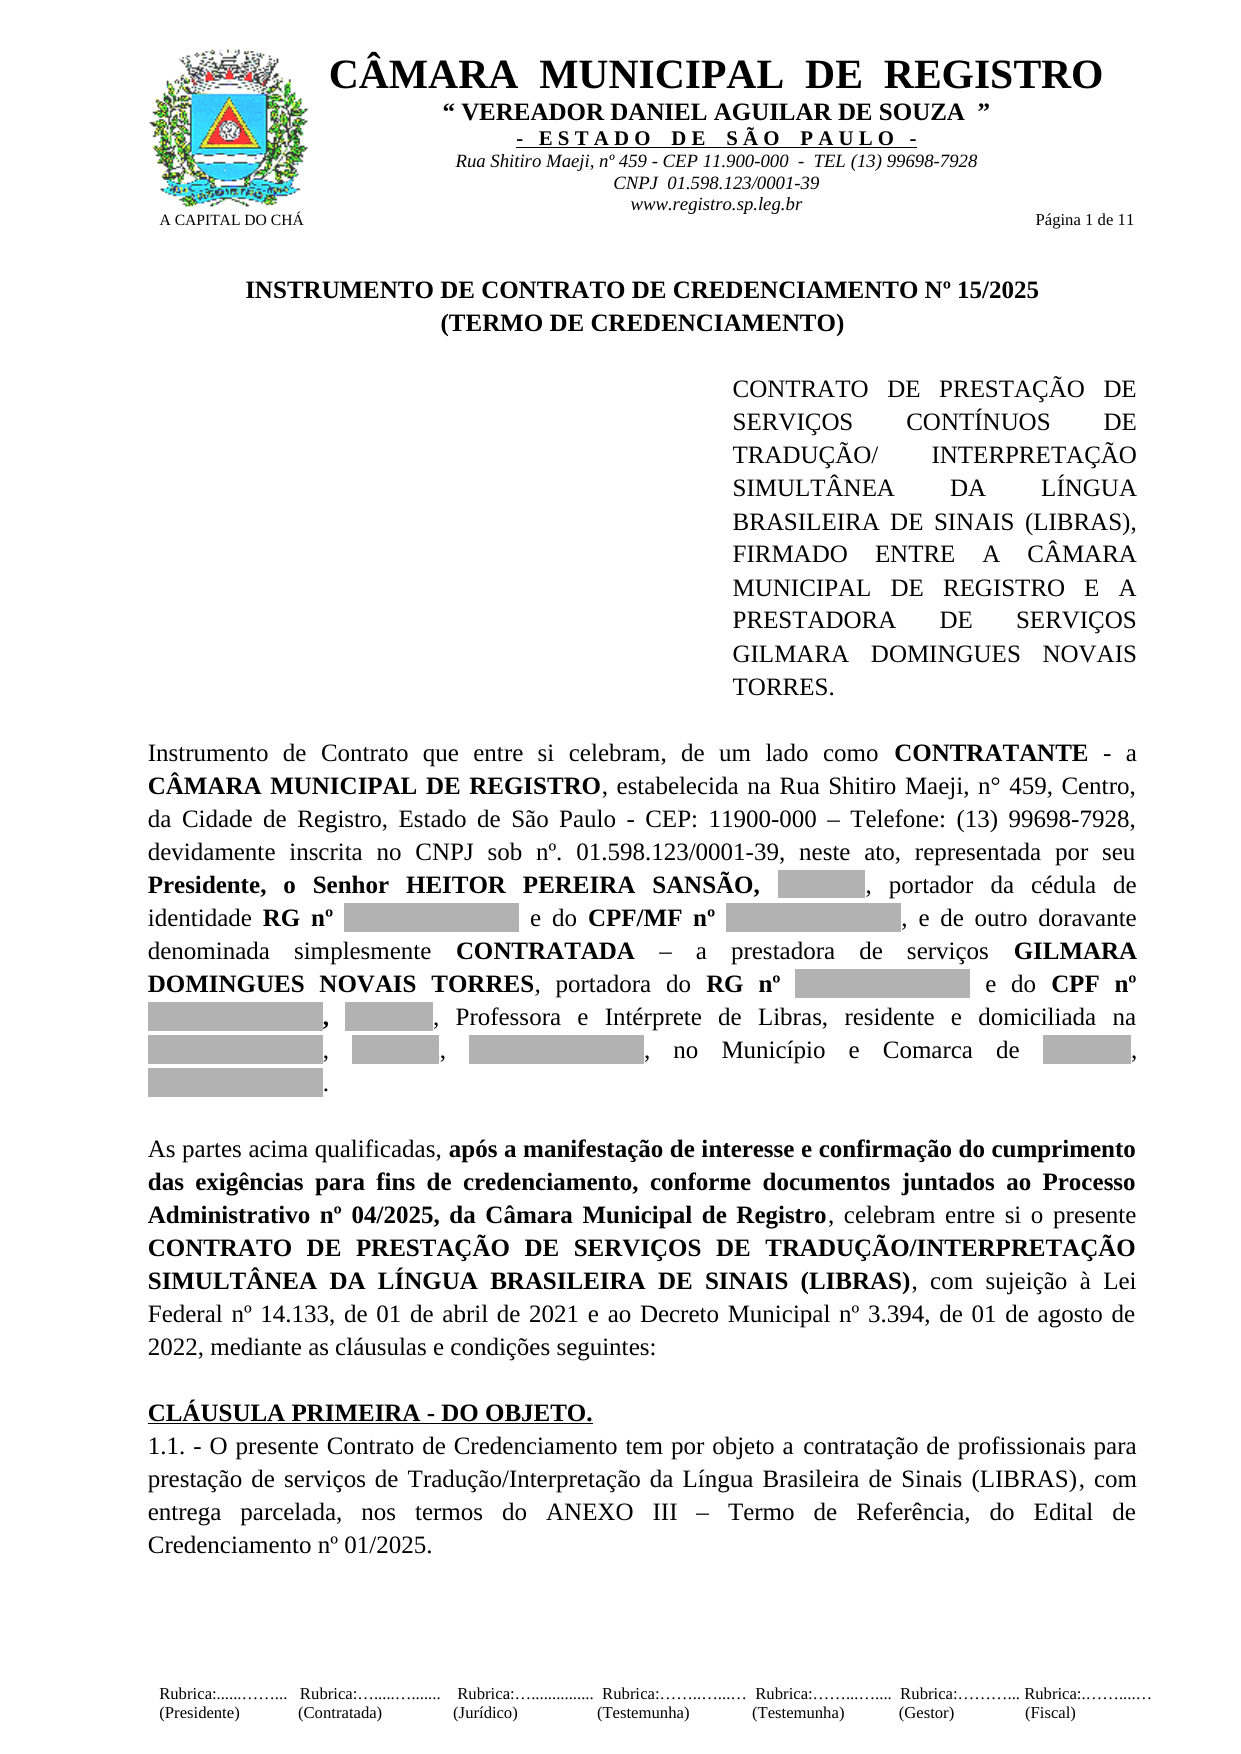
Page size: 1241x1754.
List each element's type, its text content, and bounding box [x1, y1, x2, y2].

text Instrumento de Contrato que entre si celebram, de um lado como CONTRATANTE - a CÂMARA MUNICIPAL DE REGISTRO, estabelecida na Rua Shitiro Maeji, n° 459, Centro, da Cidade de Registro, Estado de São Paulo - CEP: 11900-000 – Telefone: (13) 99698-7928, devidamente inscrita no CNPJ sob nº. 01.598.123/0001-39, neste ato, representada por seu Presidente, o Senhor HEITOR PEREIRA SANSÃO, xxxxxxx, portador da cédula de identidade RG nº xxxxxxxxxxxxxx e do CPF/MF nº xxxxxxxxxxxxxx, e de outro doravante denominada simplesmente CONTRATADA – a prestadora de serviços GILMARA DOMINGUES NOVAIS TORRES, portadora do RG nº xxxxxxxxxxxxxx e do CPF nº xxxxxxxxxxxxxx, xxxxxxx, Professora e Intérprete de Libras, residente e domiciliada na xxxxxxxxxxxxxx, xxxxxxx, xxxxxxxxxxxxxx, no Município e Comarca de xxxxxxx, xxxxxxxxxxxxxx. [148, 738, 1137, 1097]
text (TERMO DE CREDENCIAMENTO) [148, 308, 1137, 337]
text CONTRATO DE PRESTAÇÃO DE SERVIÇOS CONTÍNUOS DE TRADUÇÃO/ INTERPRETAÇÃO SIMULTÂNEA DA LÍNGUA BRASILEIRA DE SINAIS (LIBRAS), FIRMADO ENTRE A CÂMARA MUNICIPAL DE REGISTRO E A PRESTADORA DE SERVIÇOS GILMARA DOMINGUES NOVAIS TORRES. [732, 374, 1137, 700]
text As partes acima qualificadas, após a manifestação de interesse e confirmação do cumprimento das exigências para fins de credenciamento, conforme documentos juntados ao Processo Administrativo nº 04/2025, da Câmara Municipal de Registro, celebram entre si o presente CONTRATO DE PRESTAÇÃO DE SERVIÇOS DE TRADUÇÃO/INTERPRETAÇÃO SIMULTÂNEA DA LÍNGUA BRASILEIRA DE SINAIS (LIBRAS), com sujeição à Lei Federal nº 14.133, de 01 de abril de 2021 e ao Decreto Municipal nº 3.394, de 01 de agosto de 2022, mediante as cláusulas e condições seguintes: [148, 1134, 1137, 1361]
text 1.1. - O presente Contrato de Credenciamento tem por objeto a contratação de profissionais para prestação de serviços de Tradução/Interpretação da Língua Brasileira de Sinais (LIBRAS), com entrega parcelada, nos termos do ANEXO III – Termo de Referência, do Edital de Credenciamento nº 01/2025. [148, 1431, 1137, 1559]
text CLÁUSULA PRIMEIRA - DO OBJETO. [148, 1398, 1137, 1427]
text INSTRUMENTO DE CONTRATO DE CREDENCIAMENTO Nº 15/2025 [148, 275, 1137, 304]
